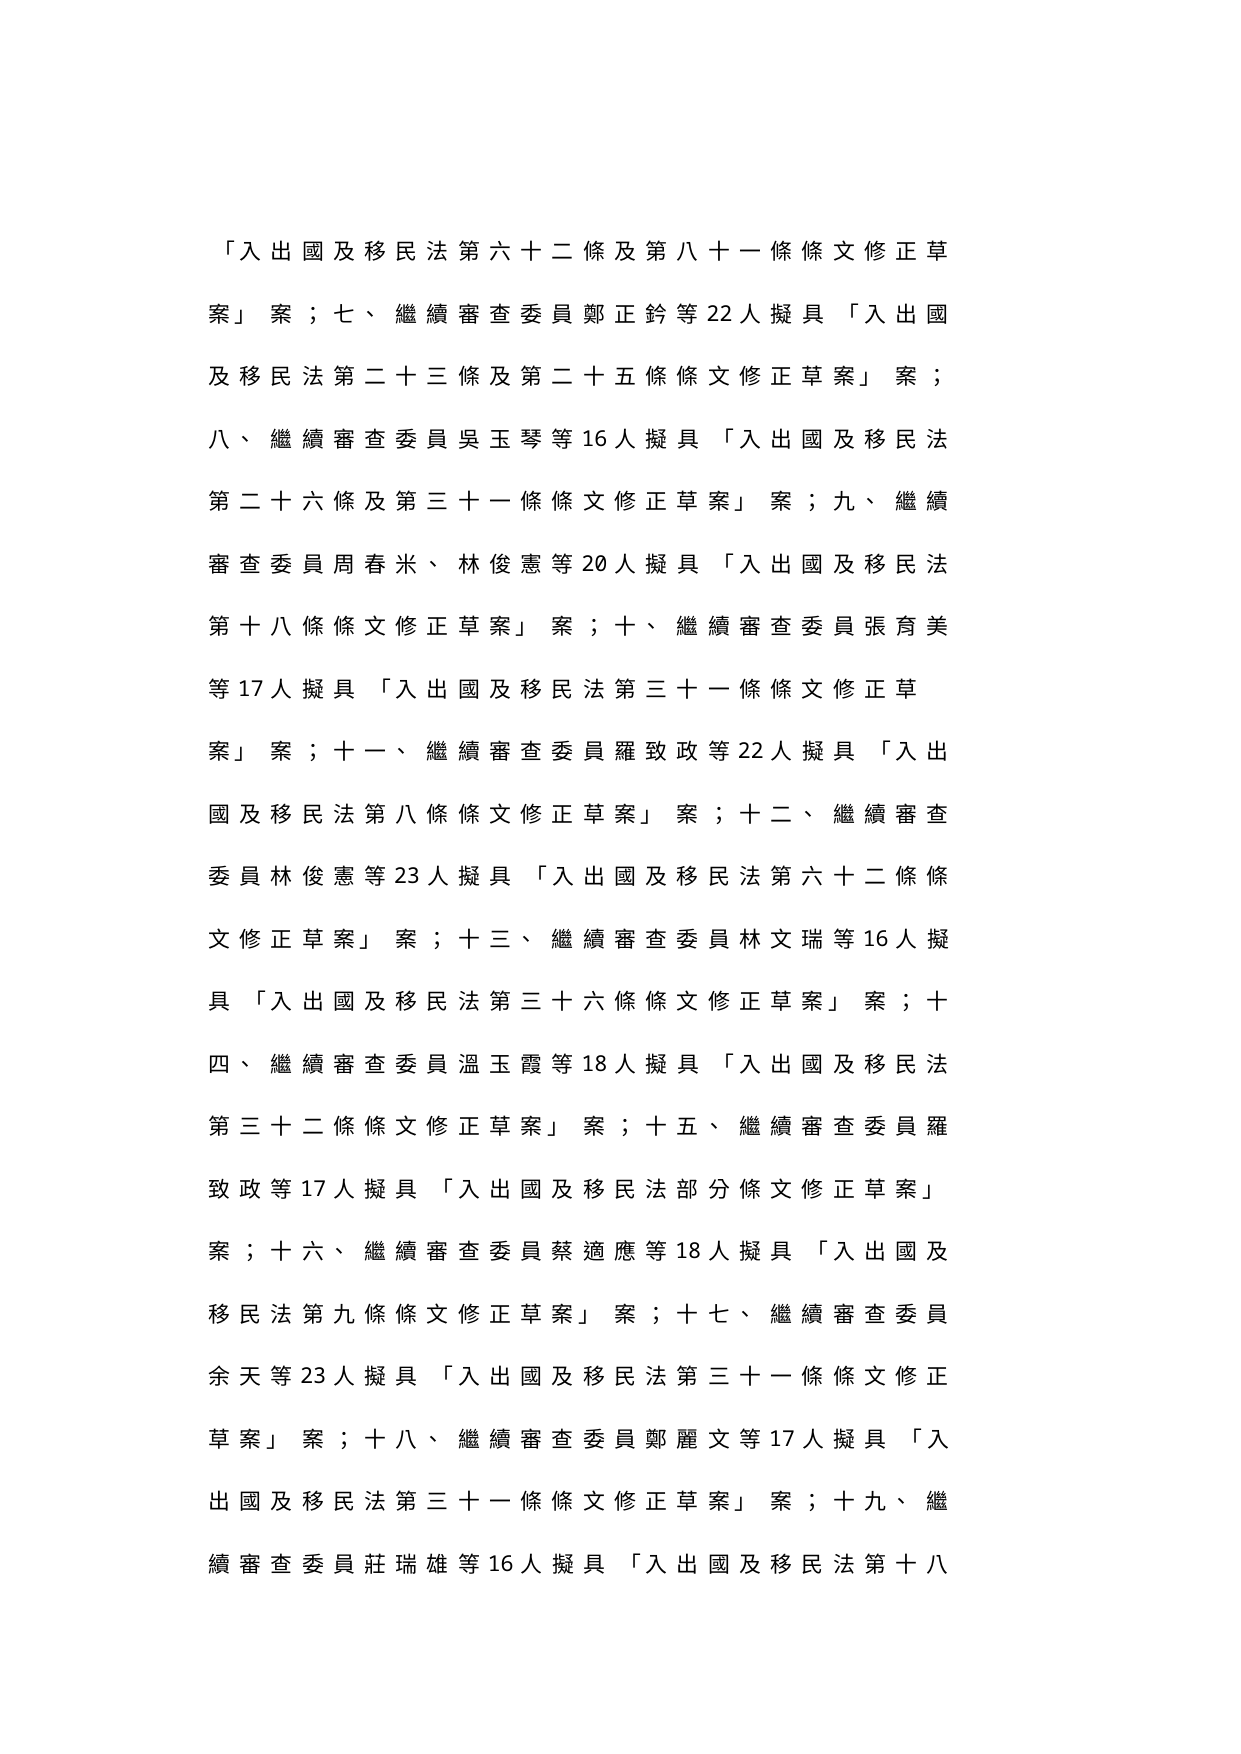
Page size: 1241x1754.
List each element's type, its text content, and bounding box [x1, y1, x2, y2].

table_cell 1 [986, 219, 1023, 1594]
table_cell [1023, 219, 1053, 1594]
table_cell ） [1091, 219, 1108, 1594]
table_cell [1053, 219, 1091, 1594]
table_cell 「入出國及移民法第六十二條及第八十一條條文修正草案」案；七、繼續審查委員鄭正鈐等22人擬具「入出國及移民法第二十三條及第二十五條條文修正草案」案；八、繼續審查委員吳玉琴等16人擬具「入出國及移民法第二十六條及第三十一條條文修正草案」案；九、繼續審查委員周春米、林俊憲等20人擬具「入出國及移民法第十八條條文修正草案」案；十、繼續審查委員張育美等17人擬具「入出國及移民法第三十一條條文修正草案」案；十一、繼續審查委員羅致政等22人擬具「入出國及移民法第八條條文修正草案」案；十二、繼續審查委員林俊憲等23人擬具「入出國及移民法第六十二條條文修正草案」案；十三、繼續審查委員林文瑞等16人擬具「入出國及移民法第三十六條條文修正草案」案；十四、繼續審查委員溫玉霞等18人擬具「入出國及移民法第三十二條條文修正草案」案；十五、繼續審查委員羅致政等17人擬具「入出國及移民法部分條文修正草案」案；十六、繼續審查委員蔡適應等18人擬具「入出國及移民法第九條條文修正草案」案；十七、繼續審查委員余天等23人擬具「入出國及移民法第三十一條條文修正草案」案；十八、繼續審查委員鄭麗文等17人擬具「入出國及移民法第三十一條條文修正草案」案；十九、繼續審查委員莊瑞雄等16人擬具「入出國及移民法第十八 [150, 219, 967, 1594]
table_cell （ [967, 219, 986, 1594]
